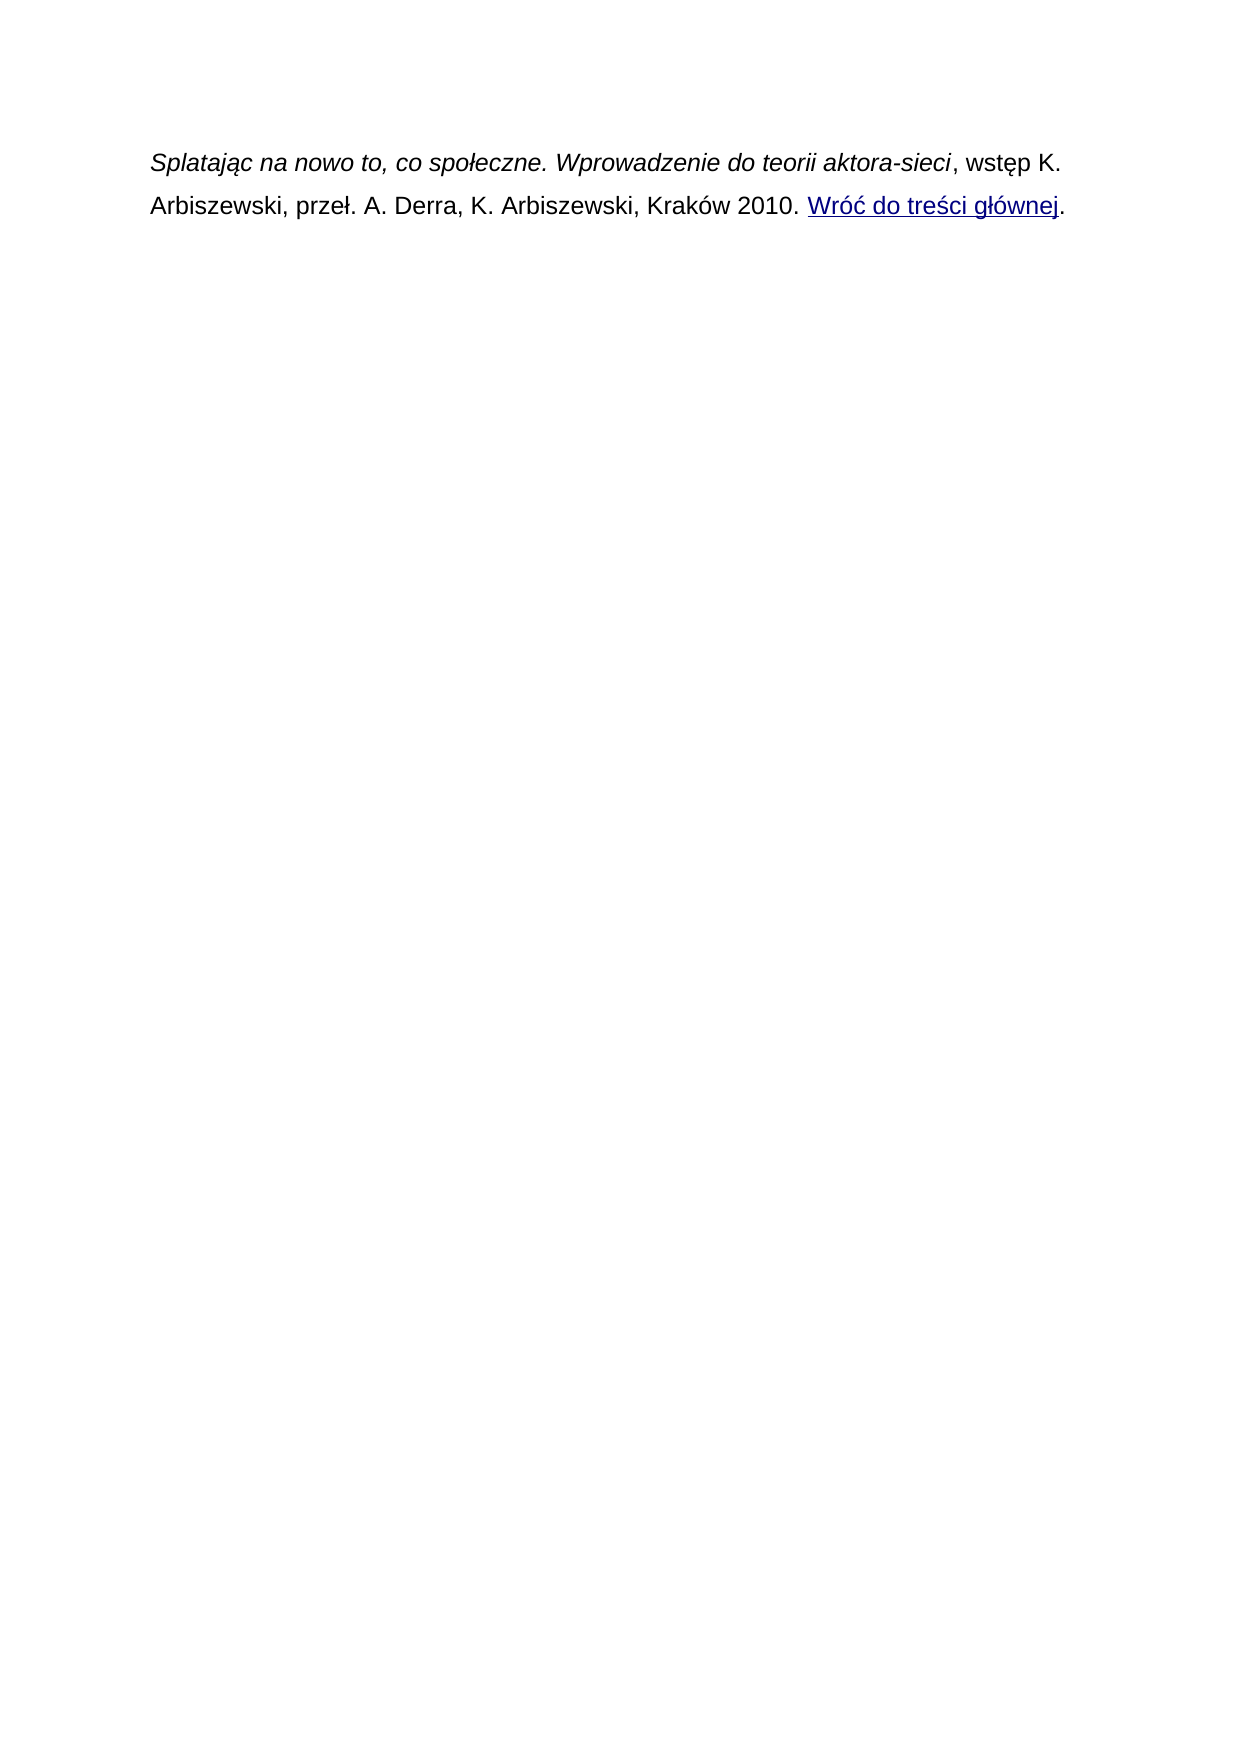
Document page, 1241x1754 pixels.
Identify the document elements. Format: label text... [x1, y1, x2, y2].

text Splatając na nowo to, co społeczne. Wprowadzenie do teorii aktora-sieci, wstęp K. Arbiszewski, przeł. A. Derra, K. Arbiszewski, Kraków 2010. Wróć do treści głównej. [150, 148, 1091, 219]
